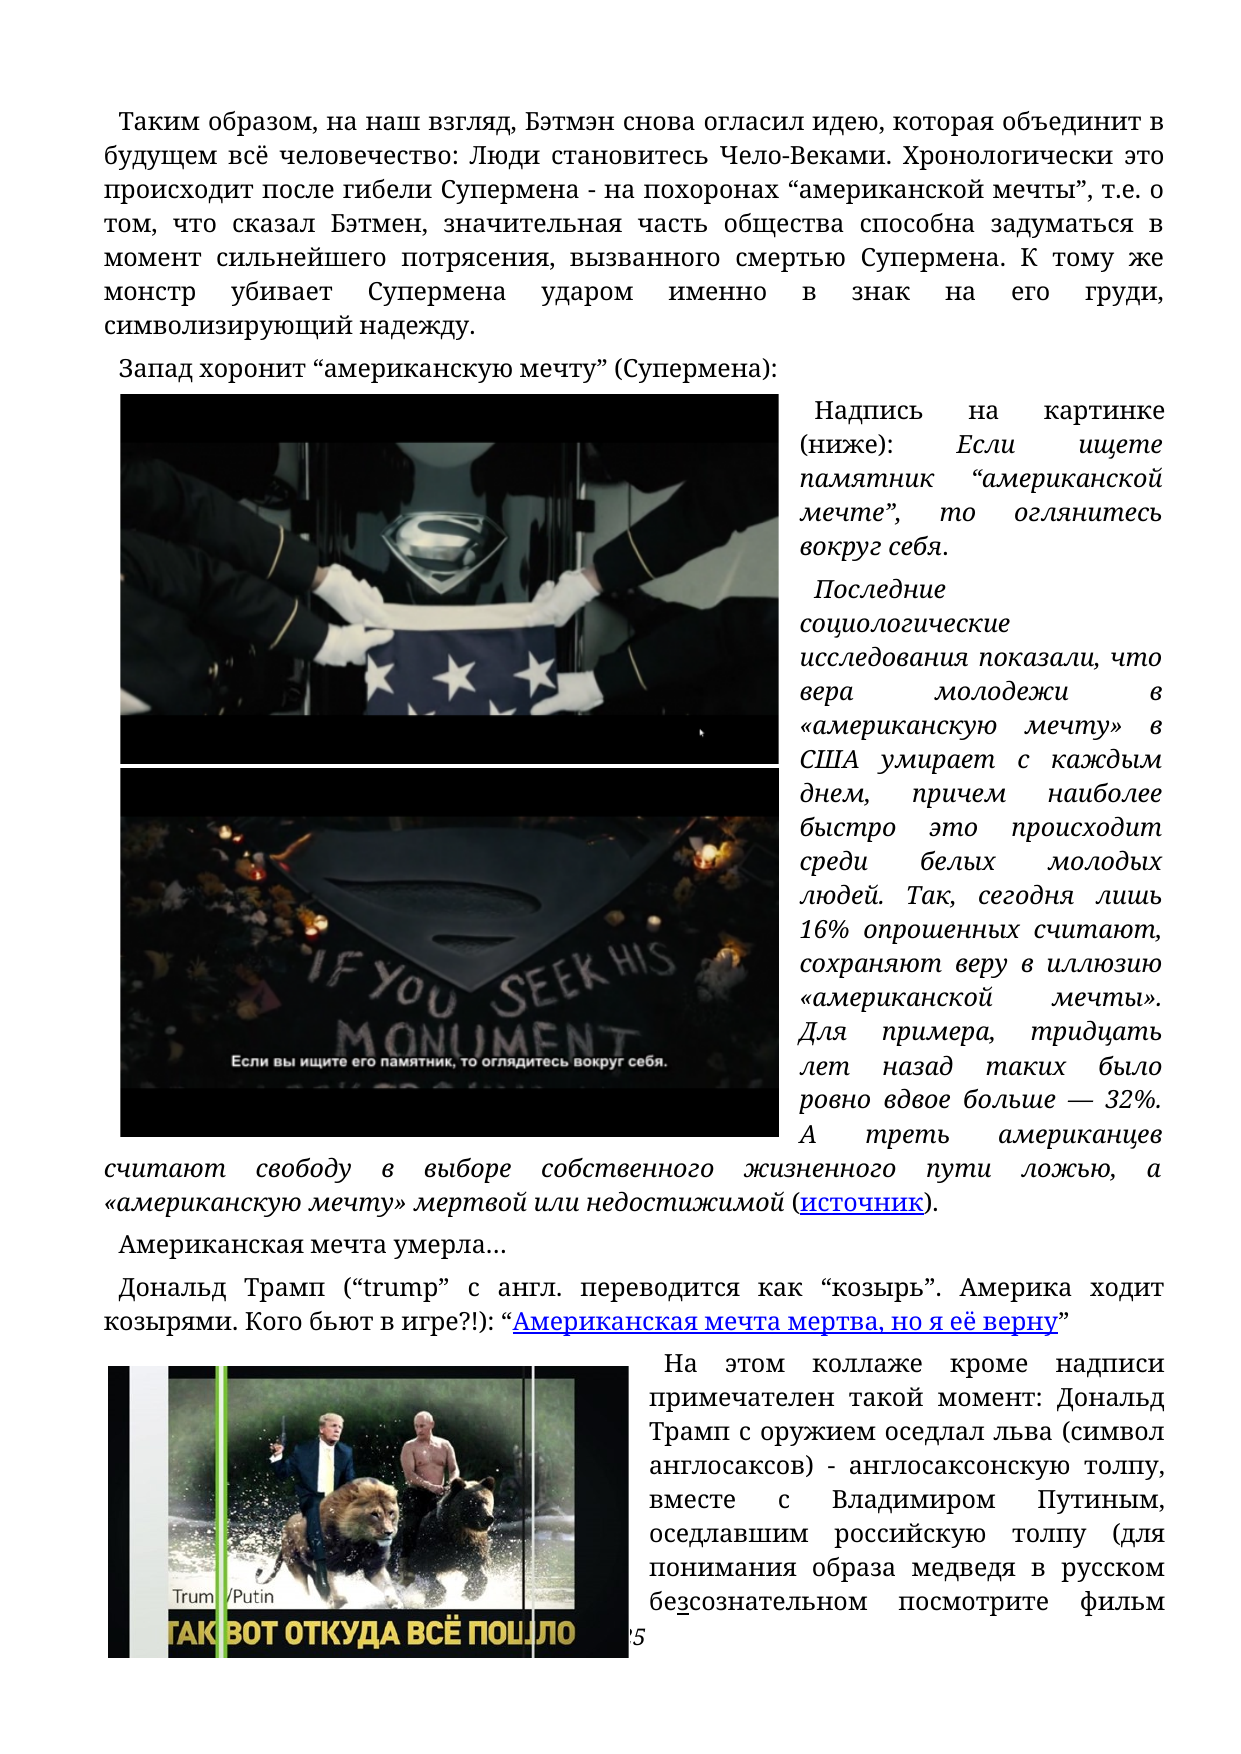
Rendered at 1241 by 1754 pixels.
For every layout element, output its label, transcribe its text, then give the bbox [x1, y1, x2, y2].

picture [108, 1366, 629, 1658]
text Таким образом, на наш взгляд, Бэтмэн снова огласил идею, которая объединит в будущем всё человечество: Люди становитесь Чело-Веками. Хронологически это происходит после гибели Супермена - на похоронах “американской мечты”, т.е. о том, что сказал Бэтмен, значительная часть общества способна задуматься в момент сильнейшего потрясения, вызванного смертью Супермена. К тому же монстр убивает Супермена ударом именно в знак на его груди, символизирующий надежду. [103, 103, 1165, 342]
text Последние социологические исследования показали, что вера молодежи в «американскую мечту» в США умирает с каждым днем, причем наиболее быстро это происходит среди белых молодых людей. Так, сегодня лишь 16% опрошенных считают, сохраняют веру в иллюзию «американской мечты». Для примера, тридцать лет назад таких было ровно вдвое больше — 32%. А треть американцев считают свободу в выборе собственного жизненного пути ложью, а «американскую мечту» мертвой или недостижимой (источник). [103, 571, 1165, 1218]
picture [120, 394, 779, 764]
text На этом коллаже кроме надписи примечателен такой момент: Дональд Трамп с оружием оседлал льва (символ англосаксов) - англосаксонскую толпу, вместе с Владимиром Путиным, оседлавшим российскую толпу (для понимания образа медведя в русском безсознательном посмотрите фильм “Морозко”, а потом оглянитесь по сторонам) скачут по реке (времени) в одном направлении. Вопрос: За чьей головой? [103, 1346, 1165, 1659]
text Дональд Трамп (“trump” с англ. переводится как “козырь”. Америка ходит козырями. Кого бьют в игре?!): “Американская мечта мертва, но я её верну” [103, 1269, 1165, 1337]
text Американская мечта умерла… [103, 1227, 1165, 1261]
text Запад хоронит “американскую мечту” (Супермена): [103, 350, 1165, 384]
text Надпись на картинке (ниже): Если ищете памятник “американской мечте”, то оглянитесь вокруг себя. [103, 393, 1165, 765]
picture [120, 768, 779, 1137]
